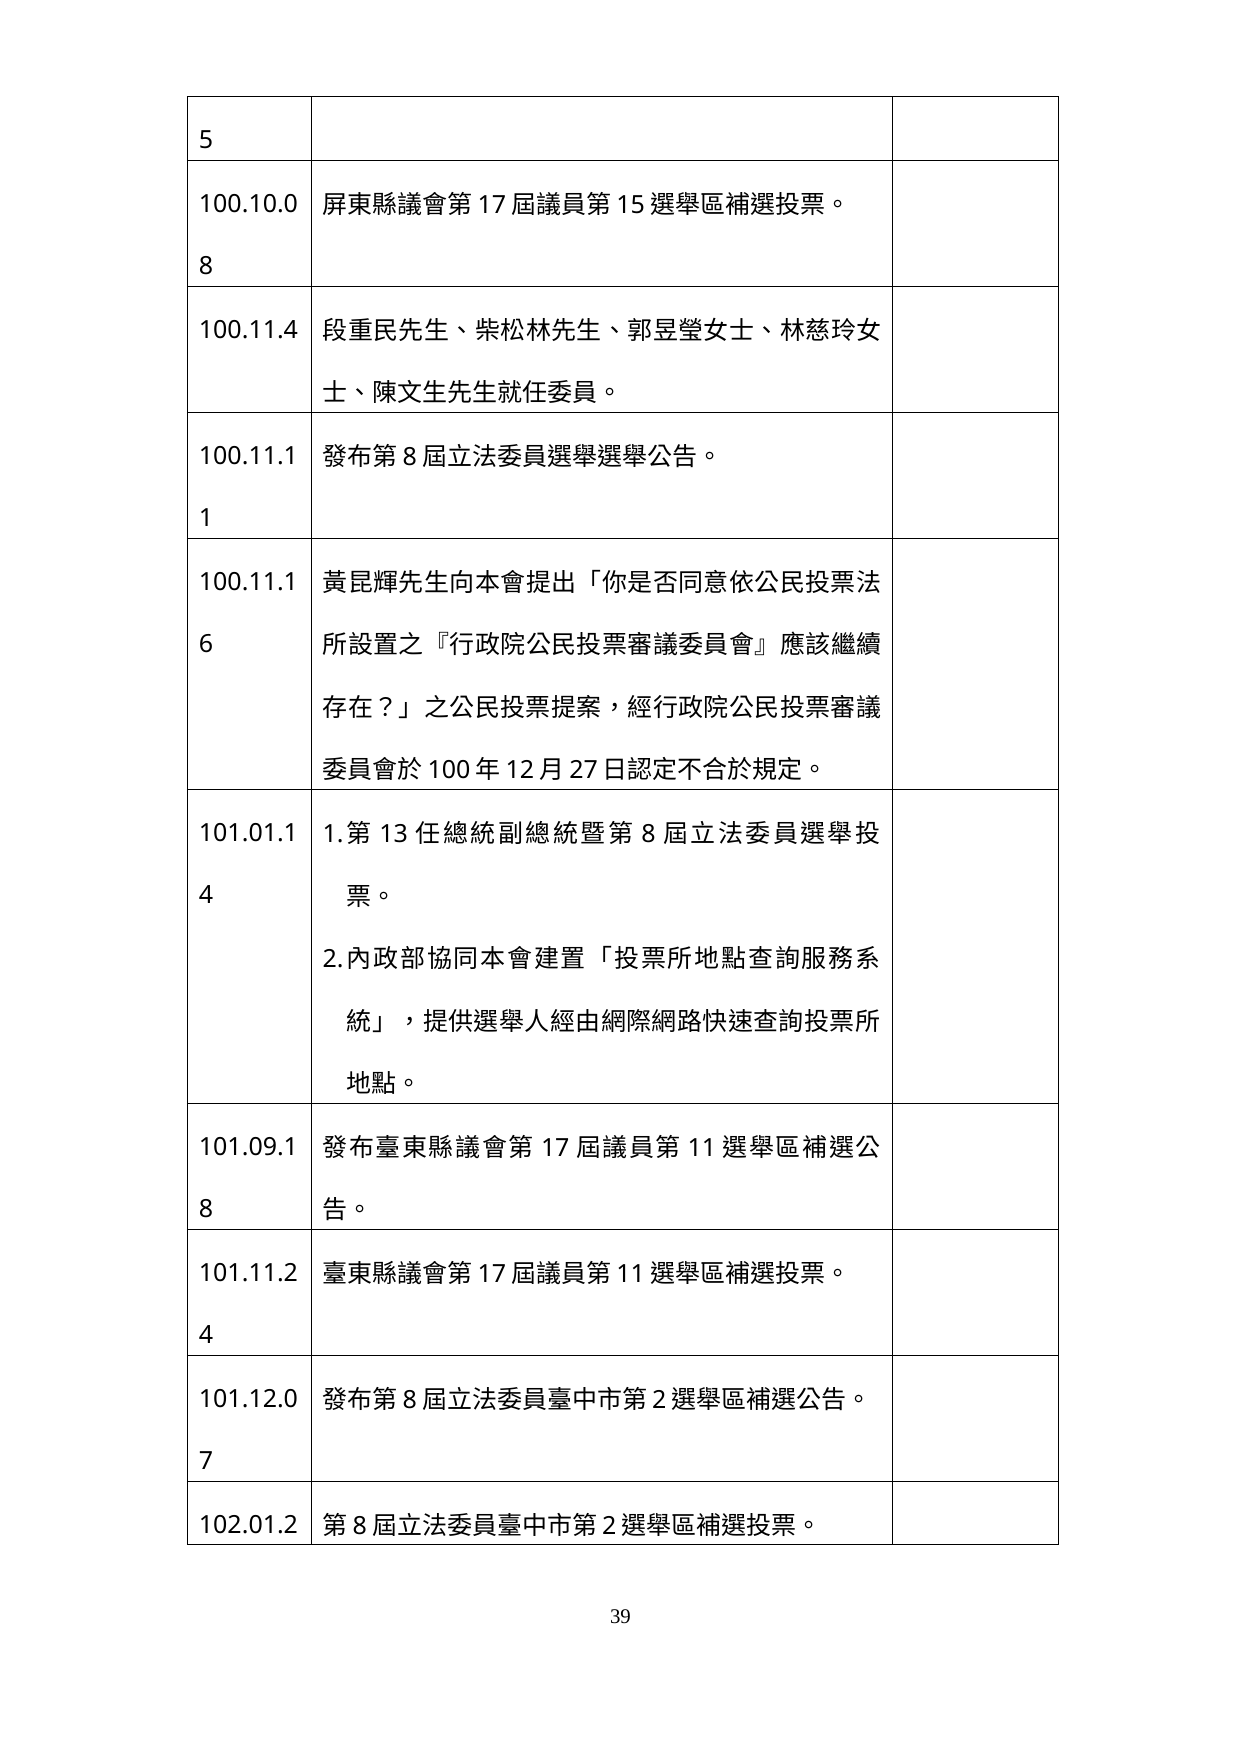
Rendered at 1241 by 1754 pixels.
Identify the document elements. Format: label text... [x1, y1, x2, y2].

table_cell [893, 1356, 1058, 1481]
table_cell [893, 539, 1058, 789]
table_cell [893, 161, 1058, 286]
table_cell [893, 1482, 1058, 1544]
table_cell [893, 1104, 1058, 1228]
table_cell 101.11.24 [188, 1230, 311, 1354]
table_cell 102.01.2 [188, 1482, 311, 1544]
table_cell [893, 287, 1058, 412]
table_cell 屏東縣議會第17屆議員第15選舉區補選投票。 [312, 161, 892, 286]
table_cell 第8屆立法委員臺中市第2選舉區補選投票。 [312, 1482, 892, 1544]
table_cell 101.12.07 [188, 1356, 311, 1481]
table_cell 100.10.08 [188, 161, 311, 286]
table_cell 第13任總統副總統暨第8屆立法委員選舉投票。 內政部協同本會建置「投票所地點查詢服務系統」，提供選舉人經由網際網路快速查詢投票所地點。 [312, 790, 892, 1102]
table_cell 黃昆輝先生向本會提出「你是否同意依公民投票法所設置之『行政院公民投票審議委員會』應該繼續存在？」之公民投票提案，經行政院公民投票審議委員會於100年12月27日認定不合於規定。 [312, 539, 892, 789]
table_cell 100.11.4 [188, 287, 311, 412]
table_cell 101.09.18 [188, 1104, 311, 1228]
table_cell 100.11.11 [188, 413, 311, 538]
table_cell 發布第8屆立法委員選舉選舉公告。 [312, 413, 892, 538]
table_cell 臺東縣議會第17屆議員第11選舉區補選投票。 [312, 1230, 892, 1354]
table_cell 5 [188, 97, 311, 160]
table_cell [893, 790, 1058, 1102]
table_cell 發布第8屆立法委員臺中市第2選舉區補選公告。 [312, 1356, 892, 1481]
table_cell [893, 97, 1058, 160]
table_cell [312, 97, 892, 160]
table_cell 發布臺東縣議會第17屆議員第11選舉區補選公告。 [312, 1104, 892, 1228]
table_cell [893, 413, 1058, 538]
table_cell 100.11.16 [188, 539, 311, 789]
table_cell 101.01.14 [188, 790, 311, 1102]
table_cell [893, 1230, 1058, 1354]
table_cell 段重民先生、柴松林先生、郭昱瑩女士、林慈玲女士、陳文生先生就任委員。 [312, 287, 892, 412]
